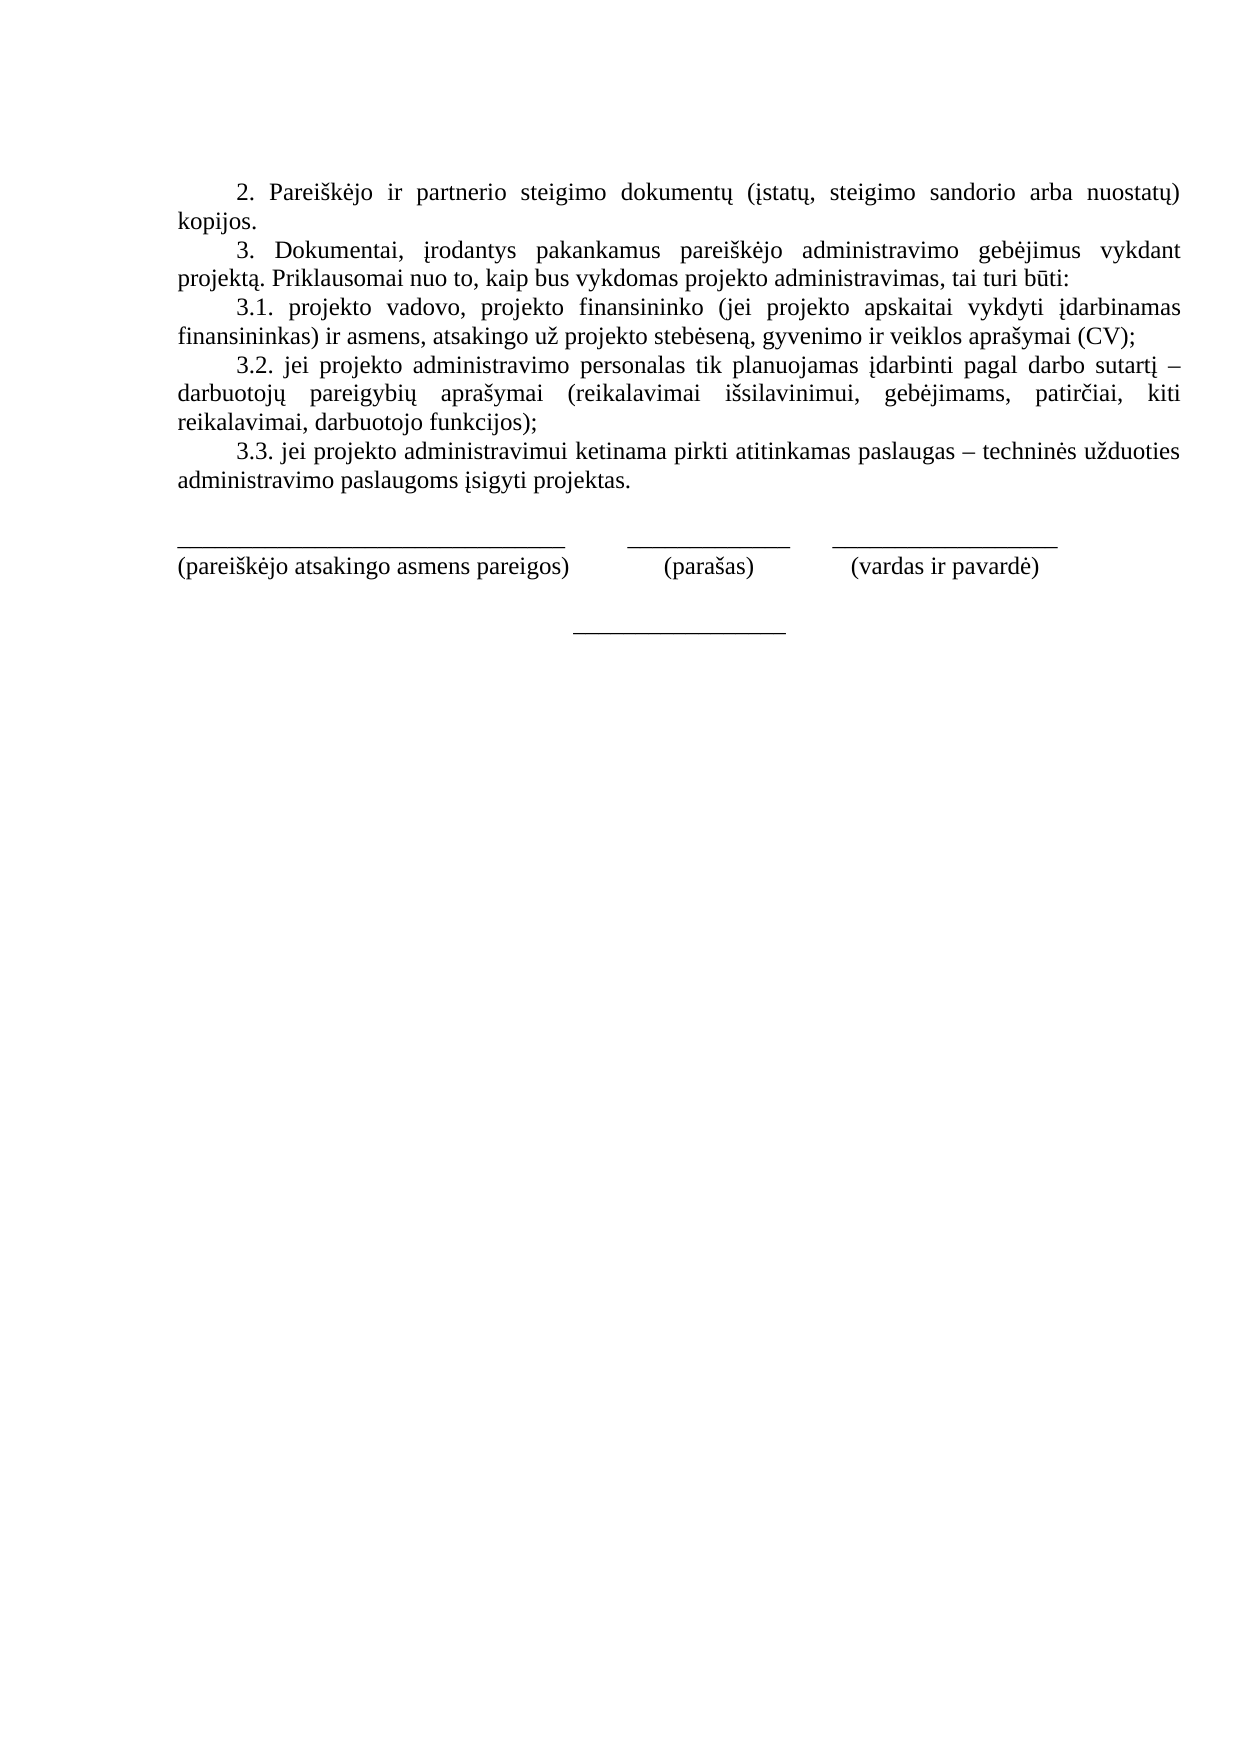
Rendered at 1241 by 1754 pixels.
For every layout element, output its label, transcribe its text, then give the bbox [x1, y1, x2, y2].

text 3.2. jei projekto administravimo personalas tik planuojamas įdarbinti pagal darbo sutartį – darbuotojų pareigybių aprašymai (reikalavimai išsilavinimui, gebėjimams, patirčiai, kiti reikalavimai, darbuotojo funkcijos); [177, 350, 1181, 436]
text 3. Dokumentai, įrodantys pakankamus pareiškėjo administravimo gebėjimus vykdant projektą. Priklausomai nuo to, kaip bus vykdomas projekto administravimas, tai turi būti: [177, 235, 1181, 292]
text (pareiškėjo atsakingo asmens pareigos) (parašas) (vardas ir pavardė) [177, 551, 1181, 580]
text _______________________________ _____________ __________________ [177, 522, 1181, 551]
text _________________ [177, 608, 1181, 637]
text 3.3. jei projekto administravimui ketinama pirkti atitinkamas paslaugas – techninės užduoties administravimo paslaugoms įsigyti projektas. [177, 436, 1181, 493]
text 2. Pareiškėjo ir partnerio steigimo dokumentų (įstatų, steigimo sandorio arba nuostatų) kopijos. [177, 177, 1181, 235]
text 3.1. projekto vadovo, projekto finansininko (jei projekto apskaitai vykdyti įdarbinamas finansininkas) ir asmens, atsakingo už projekto stebėseną, gyvenimo ir veiklos aprašymai (CV); [177, 292, 1181, 350]
